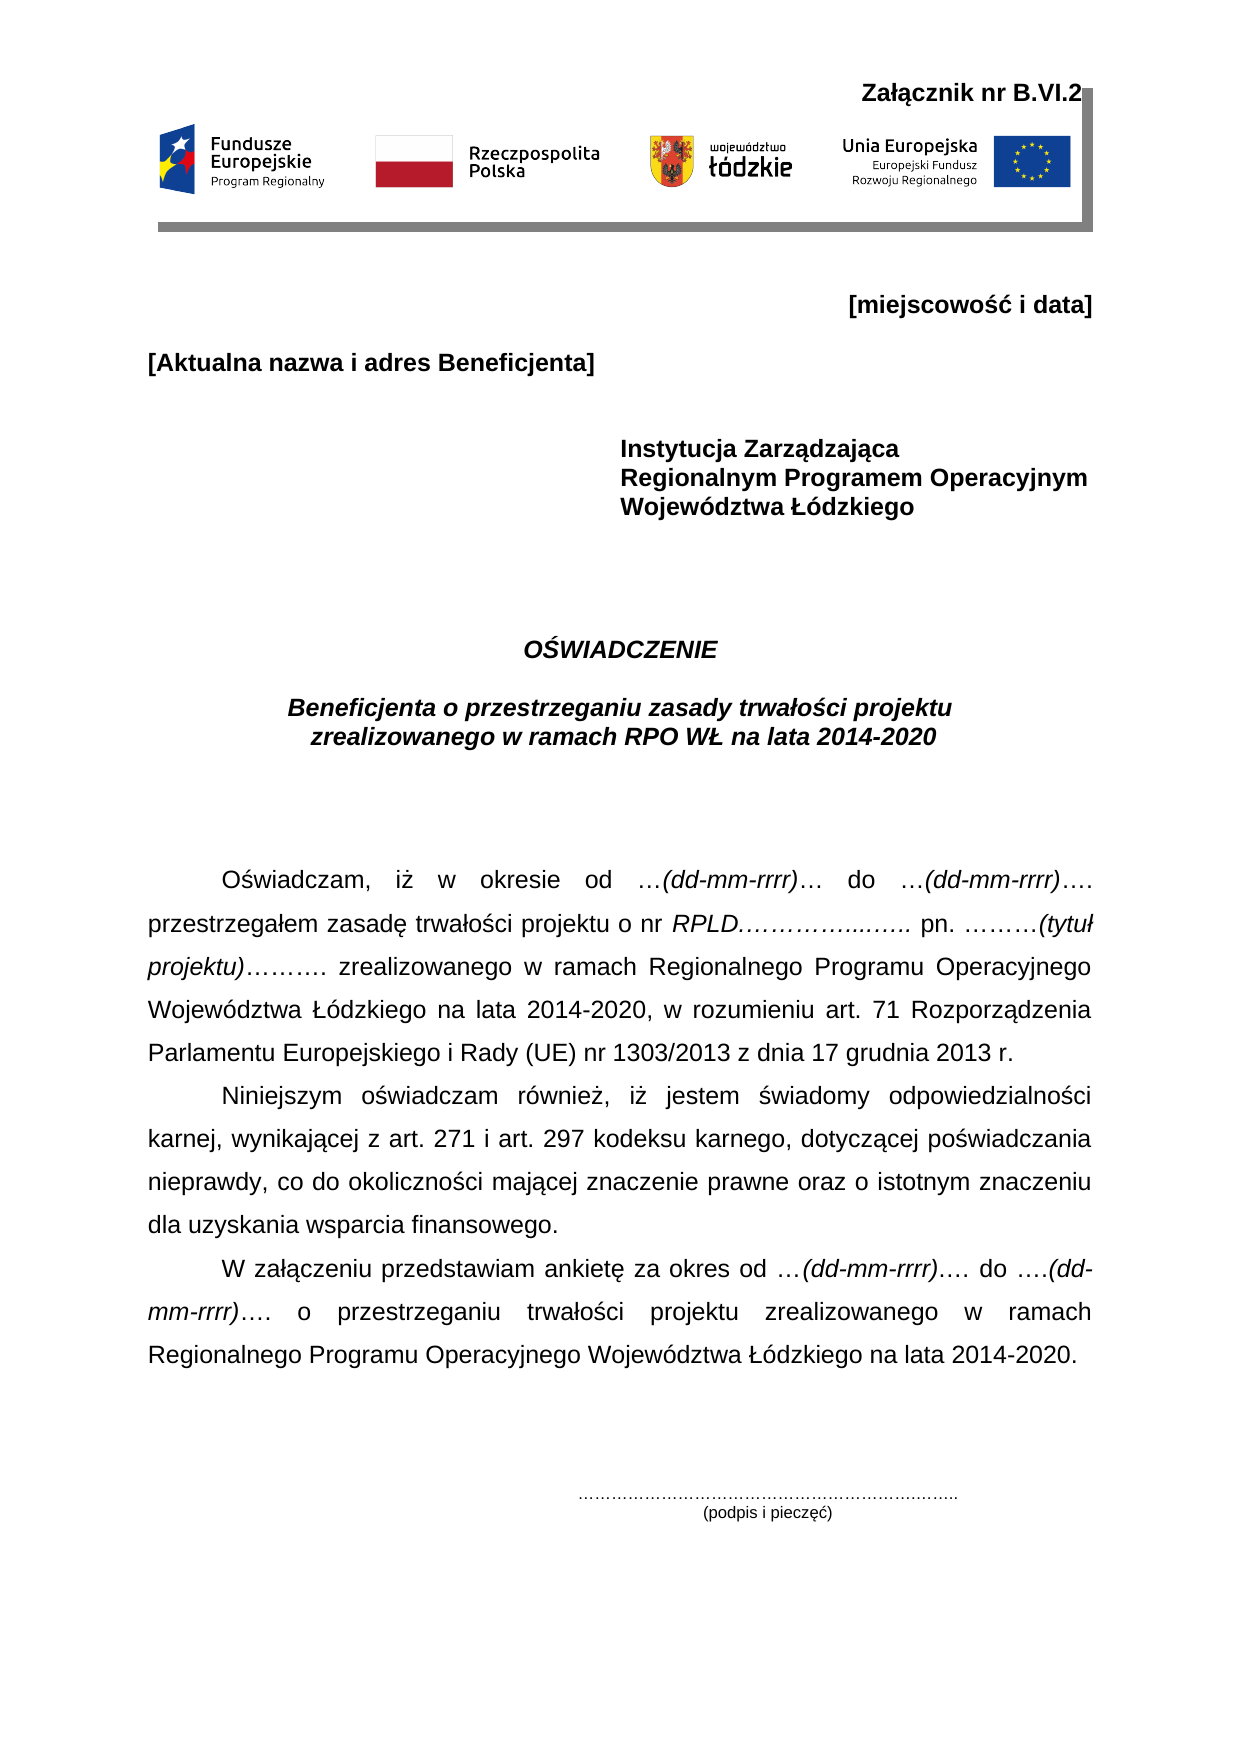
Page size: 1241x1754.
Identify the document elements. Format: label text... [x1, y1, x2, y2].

text Instytucja Zarządzająca [620, 434, 1093, 463]
text [miejscowość i data] [148, 291, 1093, 319]
picture [142, 106, 1088, 212]
text Niniejszym oświadczam również, iż jestem świadomy odpowiedzialności karnej, wynikającej z art. 271 i art. 297 kodeksu karnego, dotyczącej poświadczania nieprawdy, co do okoliczności mającej znaczenie prawne oraz o istotnym znaczeniu dla uzyskania wsparcia finansowego. [148, 1081, 1093, 1239]
text Beneficjenta o przestrzeganiu zasady trwałości projektu zrealizowanego w ramach RPO WŁ na lata 2014-2020 [148, 693, 1093, 751]
text (podpis i pieczęć) [148, 1503, 1093, 1522]
text Regionalnym Programem Operacyjnym Województwa Łódzkiego [620, 463, 1093, 521]
text W załączeniu przedstawiam ankietę za okres od …(dd-mm-rrrr).… do ….(dd-mm-rrrr)…. o przestrzeganiu trwałości projektu zrealizowanego w ramach Regionalnego Programu Operacyjnego Województwa Łódzkiego na lata 2014-2020. [148, 1254, 1093, 1369]
text OŚWIADCZENIE [148, 636, 1093, 664]
text …………………………………………………….…….. [148, 1484, 1093, 1503]
text [Aktualna nazwa i adres Beneficjenta] [148, 348, 1093, 377]
text Oświadczam, iż w okresie od …(dd-mm-rrrr)… do …(dd-mm-rrrr)…. przestrzegałem zasadę trwałości projektu o nr RPLD.…………....….. pn. ………(tytuł projektu)………. zrealizowanego w ramach Regionalnego Programu Operacyjnego Województwa Łódzkiego na lata 2014-2020, w rozumieniu art. 71 Rozporządzenia Parlamentu Europejskiego i Rady (UE) nr 1303/2013 z dnia 17 grudnia 2013 r. [148, 866, 1093, 1067]
